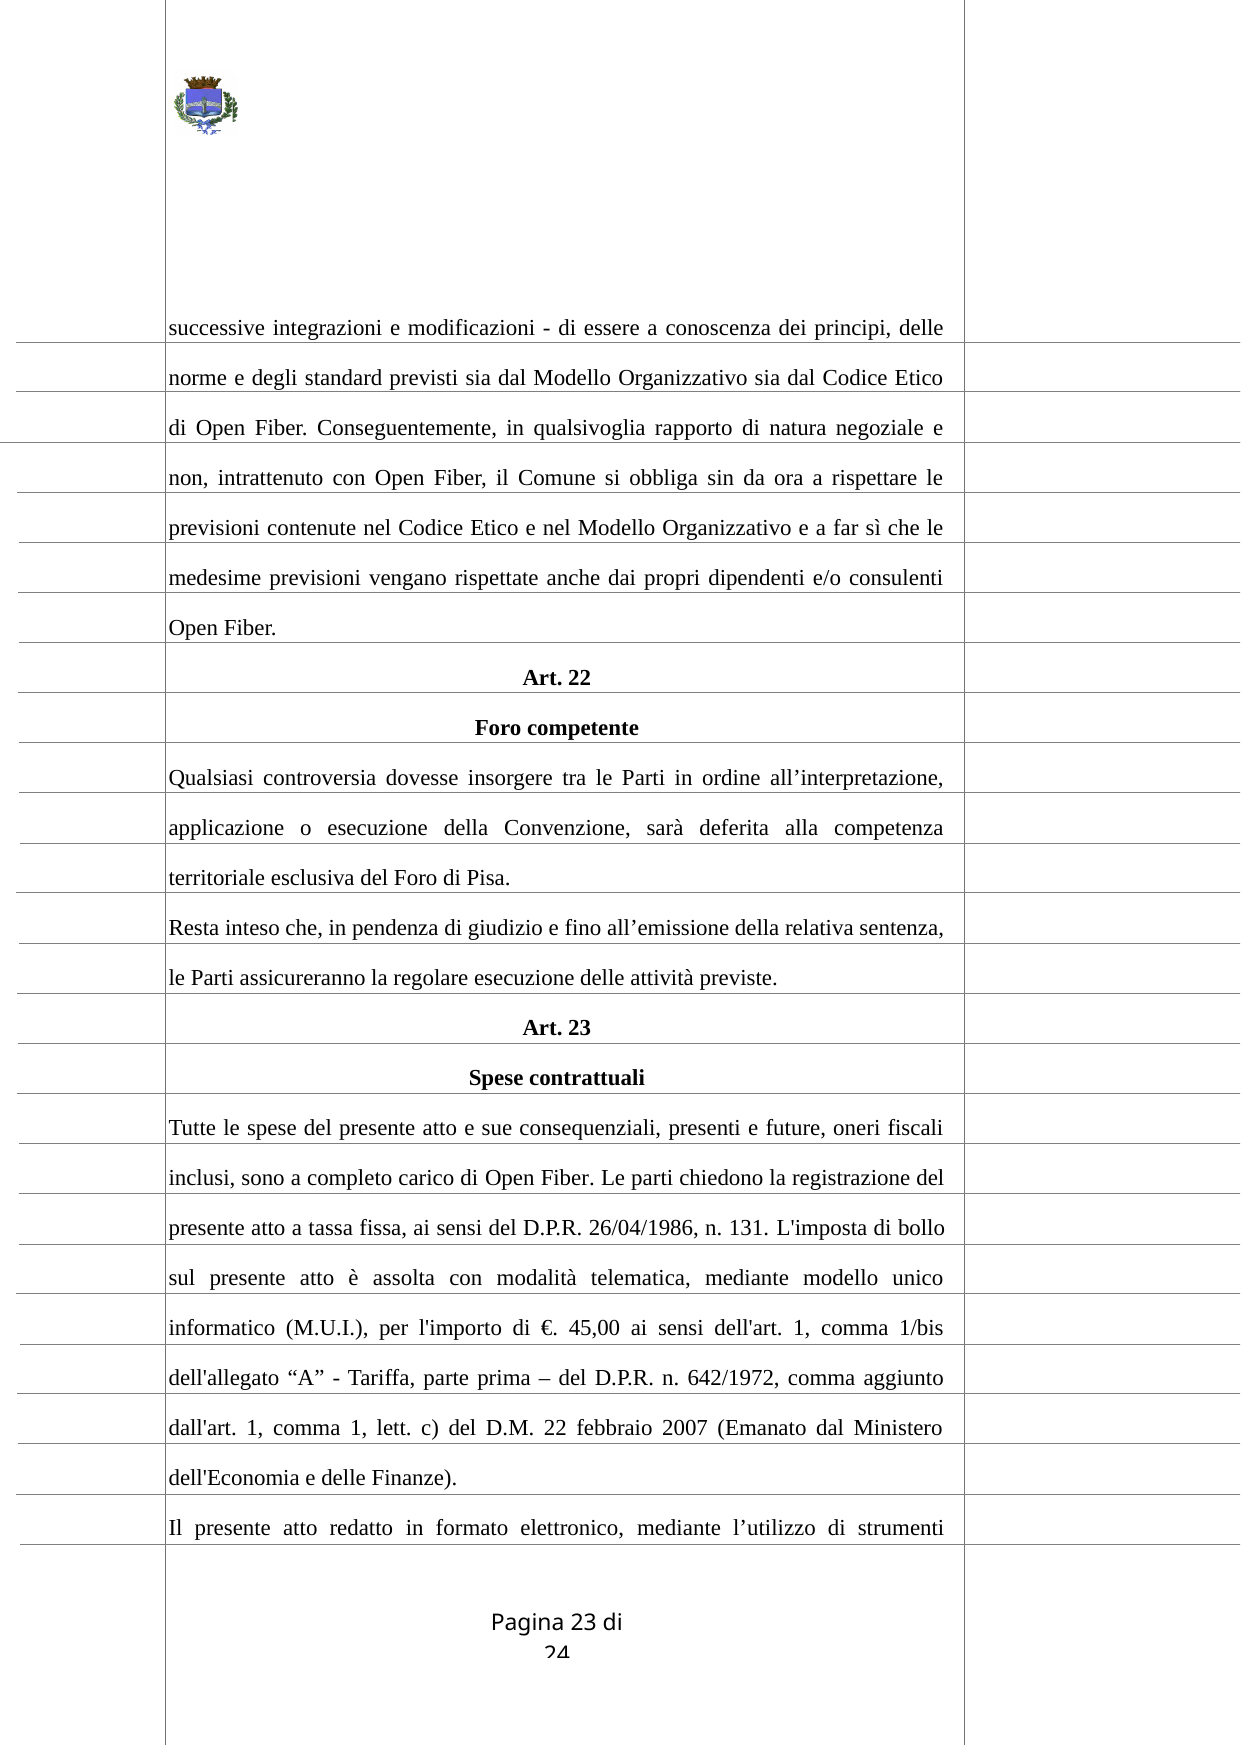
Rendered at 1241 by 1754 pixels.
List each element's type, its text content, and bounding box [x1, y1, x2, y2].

text Foro competente [168, 695, 945, 742]
text Open Fiber. [168, 593, 945, 642]
text medesime previsioni vengano rispettate anche dai propri dipendenti e/o consulenti [168, 543, 945, 592]
text Qualsiasi controversia dovesse insorgere tra le Parti in ordine all’interpretazione, [168, 745, 945, 792]
text Art. 22 [168, 645, 945, 692]
text dell'Economia e delle Finanze). [168, 1444, 945, 1494]
text inclusi, sono a completo carico di Open Fiber. Le parti chiedono la registrazione del [168, 1144, 945, 1193]
picture [173, 70, 238, 135]
text di Open Fiber. Conseguentemente, in qualsivoglia rapporto di natura negoziale e [168, 392, 945, 442]
text successive integrazioni e modificazioni - di essere a conoscenza dei principi, delle [168, 295, 945, 342]
text dell'allegato “A” - Tariffa, parte prima – del D.P.R. n. 642/1972, comma aggiunto [168, 1345, 945, 1393]
text Il presente atto redatto in formato elettronico, mediante l’utilizzo di strumenti [168, 1495, 945, 1544]
text sul presente atto è assolta con modalità telematica, mediante modello unico [168, 1245, 945, 1293]
text Spese contrattuali [168, 1045, 945, 1093]
text applicazione o esecuzione della Convenzione, sarà deferita alla competenza [168, 793, 945, 843]
text le Parti assicureranno la regolare esecuzione delle attività previste. [168, 944, 945, 993]
text informatico (M.U.I.), per l'importo di €. 45,00 ai sensi dell'art. 1, comma 1/bis [168, 1294, 945, 1344]
text territoriale esclusiva del Foro di Pisa. [168, 844, 945, 892]
text norme e degli standard previsti sia dal Modello Organizzativo sia dal Codice Etico [168, 343, 945, 391]
text Tutte le spese del presente atto e sue consequenziali, presenti e future, oneri fiscali [168, 1095, 945, 1143]
text previsioni contenute nel Codice Etico e nel Modello Organizzativo e a far sì che le [168, 493, 945, 542]
text non, intrattenuto con Open Fiber, il Comune si obbliga sin da ora a rispettare le [168, 443, 945, 492]
text dall'art. 1, comma 1, lett. c) del D.M. 22 febbraio 2007 (Emanato dal Ministero [168, 1394, 945, 1443]
text Art. 23 [168, 995, 945, 1043]
text Resta inteso che, in pendenza di giudizio e fino all’emissione della relativa sentenza, [168, 895, 945, 943]
text presente atto a tassa fissa, ai sensi del D.P.R. 26/04/1986, n. 131. L'imposta di bollo [168, 1194, 945, 1244]
